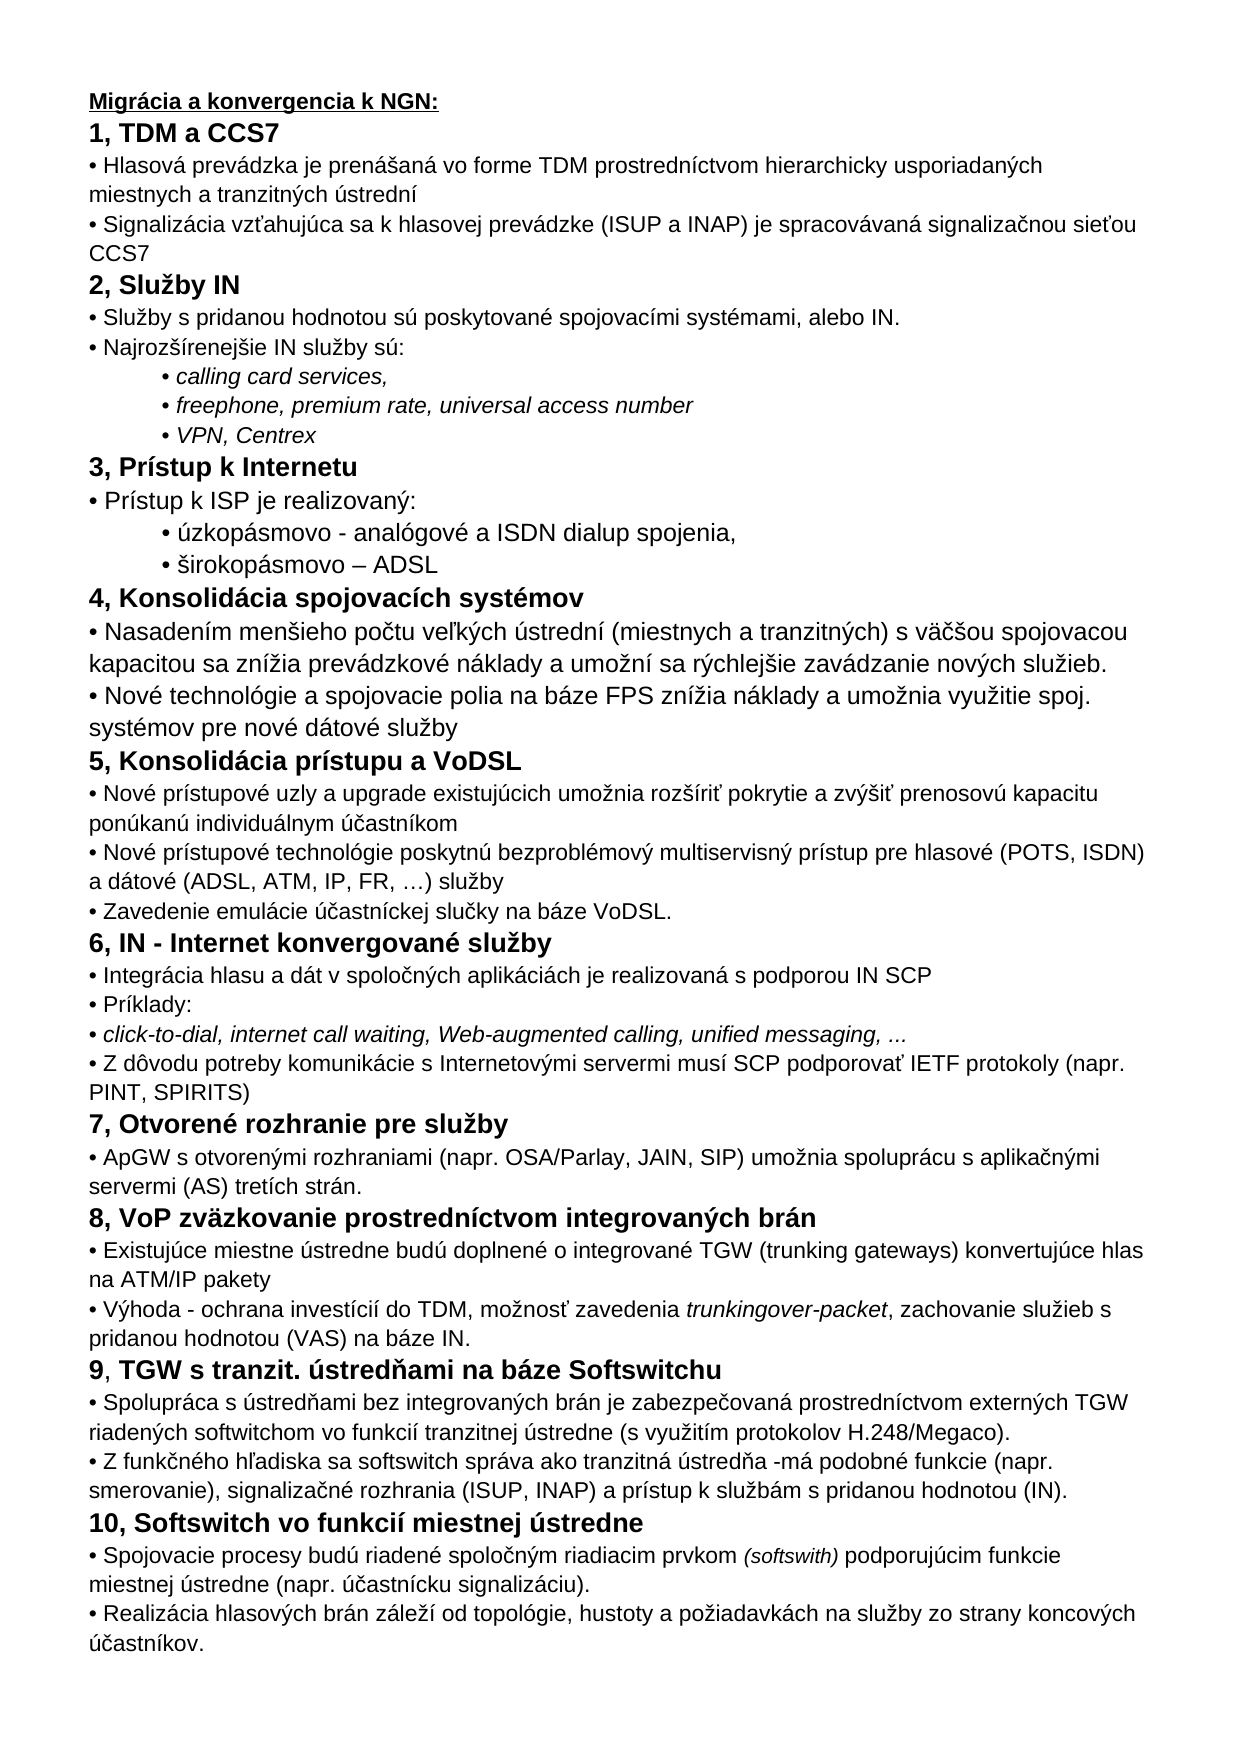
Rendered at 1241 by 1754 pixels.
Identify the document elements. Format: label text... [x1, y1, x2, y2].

text • Nové prístupové uzly a upgrade existujúcich umožnia rozšíriť pokrytie a zvýšiť prenosovú kapacitu ponúkanú individuálnym účastníkom [88, 781, 1152, 836]
text • calling card services, [88, 364, 1152, 389]
text 8, VoP zväzkovanie prostredníctvom integrovaných brán [88, 1203, 1152, 1233]
text • Nové technológie a spojovacie polia na báze FPS znížia náklady a umožnia využitie spoj. systémov pre nové dátové služby [88, 682, 1152, 742]
text • Existujúce miestne ústredne budú doplnené o integrované TGW (trunking gateways) konvertujúce hlas na ATM/IP pakety [88, 1238, 1152, 1293]
text • Služby s pridanou hodnotou sú poskytované spojovacími systémami, alebo IN. [88, 305, 1152, 331]
text • Najrozšírenejšie IN služby sú: [88, 334, 1152, 360]
text 9, TGW s tranzit. ústredňami na báze Softswitchu [88, 1355, 1152, 1386]
text 5, Konsolidácia prístupu a VoDSL [88, 746, 1152, 776]
text Migrácia a konvergencia k NGN: [88, 88, 1152, 114]
text 2, Služby IN [88, 270, 1152, 301]
text • Integrácia hlasu a dát v spoločných aplikáciách je realizovaná s podporou IN SCP [88, 962, 1152, 988]
text • click-to-dial, internet call waiting, Web-augmented calling, unified messaging, ... [88, 1021, 1152, 1047]
text • Realizácia hlasových brán záleží od topológie, hustoty a požiadavkách na služby zo strany koncových účastníkov. [88, 1601, 1152, 1656]
text 6, IN - Internet konvergované služby [88, 928, 1152, 958]
text 10, Softswitch vo funkcií miestnej ústredne [88, 1507, 1152, 1538]
text 7, Otvorené rozhranie pre služby [88, 1109, 1152, 1140]
text • Signalizácia vzťahujúca sa k hlasovej prevádzke (ISUP a INAP) je spracovávaná signalizačnou sieťou CCS7 [88, 211, 1152, 266]
text 3, Prístup k Internetu [88, 452, 1152, 482]
text • Príklady: [88, 992, 1152, 1017]
text • Spojovacie procesy budú riadené spoločným riadiacim prvkom (softswith) podporujúcim funkcie miestnej ústredne (napr. účastnícku signalizáciu). [88, 1542, 1152, 1597]
text • ApGW s otvorenými rozhraniami (napr. OSA/Parlay, JAIN, SIP) umožnia spoluprácu s aplikačnými servermi (AS) tretích strán. [88, 1144, 1152, 1199]
text 4, Konsolidácia spojovacích systémov [88, 583, 1152, 613]
text • freephone, premium rate, universal access number [88, 393, 1152, 419]
text • Prístup k ISP je realizovaný: [88, 487, 1152, 514]
text • Spolupráca s ústredňami bez integrovaných brán je zabezpečovaná prostredníctvom externých TGW riadených softwitchom vo funkcií tranzitnej ústredne (s využitím protokolov H.248/Megaco). [88, 1390, 1152, 1445]
text • úzkopásmovo - analógové a ISDN dialup spojenia, [88, 519, 1152, 547]
text • Hlasová prevádzka je prenášaná vo forme TDM prostredníctvom hierarchicky usporiadaných miestnych a tranzitných ústrední [88, 153, 1152, 208]
text • VPN, Centrex [88, 422, 1152, 448]
text • Nové prístupové technológie poskytnú bezproblémový multiservisný prístup pre hlasové (POTS, ISDN) a dátové (ADSL, ATM, IP, FR, …) služby [88, 839, 1152, 894]
text • Zavedenie emulácie účastníckej slučky na báze VoDSL. [88, 898, 1152, 924]
text 1, TDM a CCS7 [88, 118, 1152, 148]
text • Nasadením menšieho počtu veľkých ústrední (miestnych a tranzitných) s väčšou spojovacou kapacitou sa znížia prevádzkové náklady a umožní sa rýchlejšie zavádzanie nových služieb. [88, 618, 1152, 678]
text • Výhoda - ochrana investícií do TDM, možnosť zavedenia trunkingover-packet, zachovanie služieb s pridanou hodnotou (VAS) na báze IN. [88, 1296, 1152, 1351]
text • širokopásmovo – ADSL [88, 551, 1152, 579]
text • Z dôvodu potreby komunikácie s Internetovými servermi musí SCP podporovať IETF protokoly (napr. PINT, SPIRITS) [88, 1051, 1152, 1106]
text • Z funkčného hľadiska sa softswitch správa ako tranzitná ústredňa -má podobné funkcie (napr. smerovanie), signalizačné rozhrania (ISUP, INAP) a prístup k službám s pridanou hodnotou (IN). [88, 1449, 1152, 1504]
